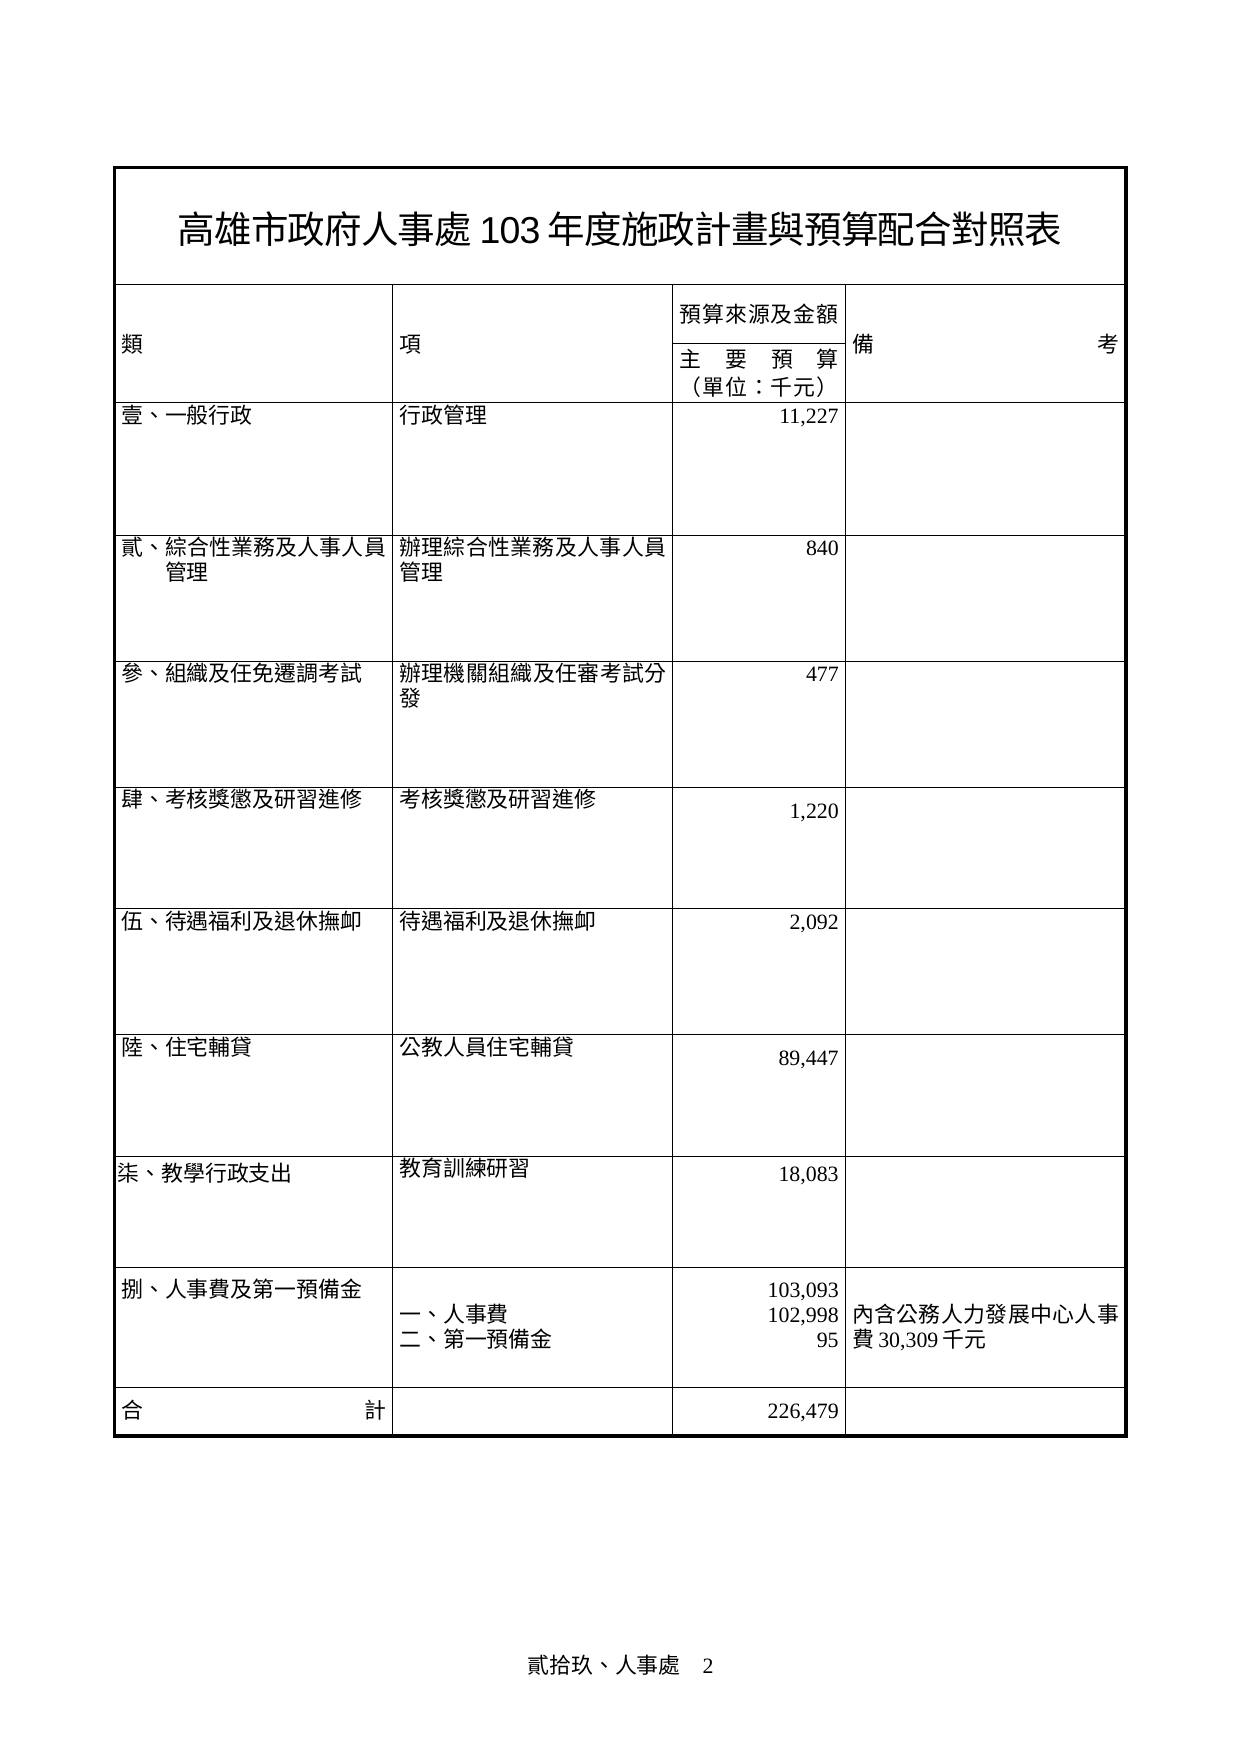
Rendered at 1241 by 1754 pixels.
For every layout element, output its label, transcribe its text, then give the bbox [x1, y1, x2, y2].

table_cell [846, 788, 1124, 908]
table_cell 參、組織及任免遷調考試 [116, 662, 392, 787]
table_cell 柒、教學行政支出 [116, 1157, 392, 1267]
table_cell 陸、住宅輔貸 [116, 1035, 392, 1156]
table_cell 備考 [846, 285, 1124, 402]
table_cell 預算來源及金額 [673, 285, 845, 343]
table_cell 行政管理 [393, 403, 672, 535]
table_cell 840 [673, 536, 845, 661]
table_cell 18,083 [673, 1157, 845, 1267]
table_cell 項 [393, 285, 672, 402]
table_cell 合計 [116, 1388, 392, 1434]
table_cell [846, 1157, 1124, 1267]
table_cell [846, 662, 1124, 787]
table_cell 教育訓練研習 [393, 1157, 672, 1267]
table_cell 1,220 [673, 788, 845, 908]
table_cell 待遇福利及退休撫卹 [393, 909, 672, 1034]
table_cell 捌、人事費及第一預備金 [116, 1268, 392, 1387]
table_cell 103,093 102,998 95 [673, 1268, 845, 1387]
table_cell 考核獎懲及研習進修 [393, 788, 672, 908]
table_cell [846, 909, 1124, 1034]
table_cell [846, 1035, 1124, 1156]
table_cell 辦理機關組織及任審考試分發 [393, 662, 672, 787]
table_cell [393, 1388, 672, 1434]
table_cell 主要預算 （單位：千元） [673, 344, 845, 402]
table_cell 一、人事費 二、第一預備金 [393, 1268, 672, 1387]
table_cell 辦理綜合性業務及人事人員管理 [393, 536, 672, 661]
table_cell [846, 403, 1124, 535]
table_cell 89,447 [673, 1035, 845, 1156]
table_header 高雄市政府人事處103年度施政計畫與預算配合對照表 [116, 169, 1124, 284]
table_cell 477 [673, 662, 845, 787]
table_cell 11,227 [673, 403, 845, 535]
table_cell 貳、綜合性業務及人事人員管理 [116, 536, 392, 661]
table_cell 2,092 [673, 909, 845, 1034]
table_cell 公教人員住宅輔貸 [393, 1035, 672, 1156]
table_cell 伍、待遇福利及退休撫卹 [116, 909, 392, 1034]
table_cell 內含公務人力發展中心人事費30,309千元 [846, 1268, 1124, 1387]
table_cell 壹、一般行政 [116, 403, 392, 535]
table_cell 肆、考核獎懲及研習進修 [116, 788, 392, 908]
table_cell 226,479 [673, 1388, 845, 1434]
table_cell 類 [116, 285, 392, 402]
table_cell [846, 1388, 1124, 1434]
table_cell [846, 536, 1124, 661]
